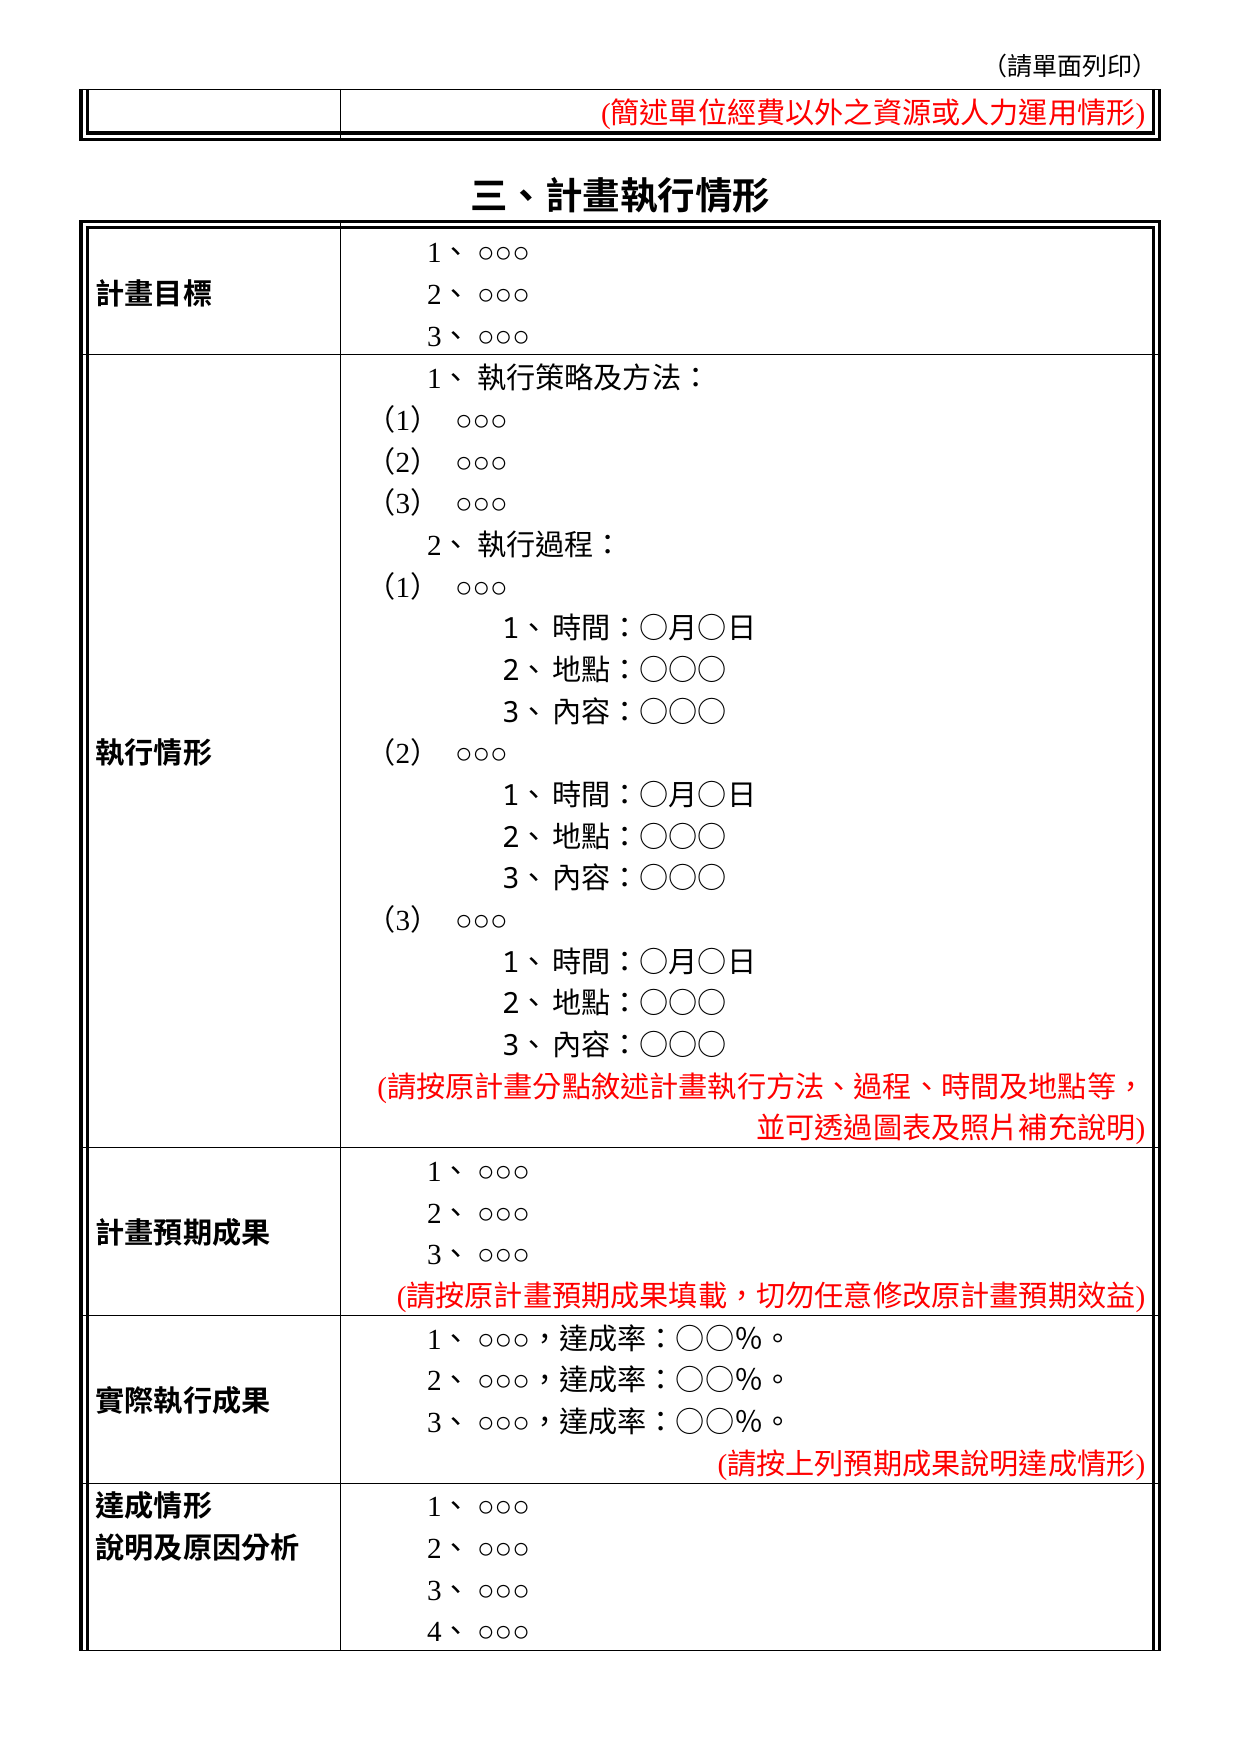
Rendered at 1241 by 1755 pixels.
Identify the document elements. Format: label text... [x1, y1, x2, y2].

table_cell [89, 90, 340, 131]
table_header 計畫目標 [84, 223, 340, 354]
table_cell (簡述單位經費以外之資源或人力運用情形) [341, 90, 1152, 131]
table_cell ○○○，達成率：○○％。 ○○○，達成率：○○％。 ○○○，達成率：○○％。 (請按上列預期成果說明達成情形) [341, 1316, 1152, 1482]
text 三、計畫執行情形 [71, 166, 1169, 220]
table_cell 計畫預期成果 [89, 1148, 340, 1315]
table_cell 執行情形 [89, 355, 340, 1147]
table_cell ○○○ ○○○ ○○○ ○○○ (請說明預期成果達成或未達成之原因並分析問題狀況) [341, 1484, 1152, 1650]
table_cell 執行策略及方法： ○○○ ○○○ ○○○ 執行過程： ○○○ 時間：○月○日 地點：○○○ 內容：○○○ ○○○ 時間：○月○日 地點：○○○ 內容：○○○ ○○○ 時間：○月○日 地點：○○○ 內容：○○○ (請按原計畫分點敘述計畫執行方法、過程、時間及地點等，並可透過圖表及照片補充說明) [341, 355, 1152, 1147]
table_cell 達成情形 說明及原因分析 [89, 1484, 340, 1650]
table_cell ○○○ ○○○ ○○○ (請按原計畫預期成果填載，切勿任意修改原計畫預期效益) [341, 1148, 1152, 1315]
table_header ○○○ ○○○ ○○○ [341, 223, 1156, 354]
table_cell 實際執行成果 [89, 1316, 340, 1482]
